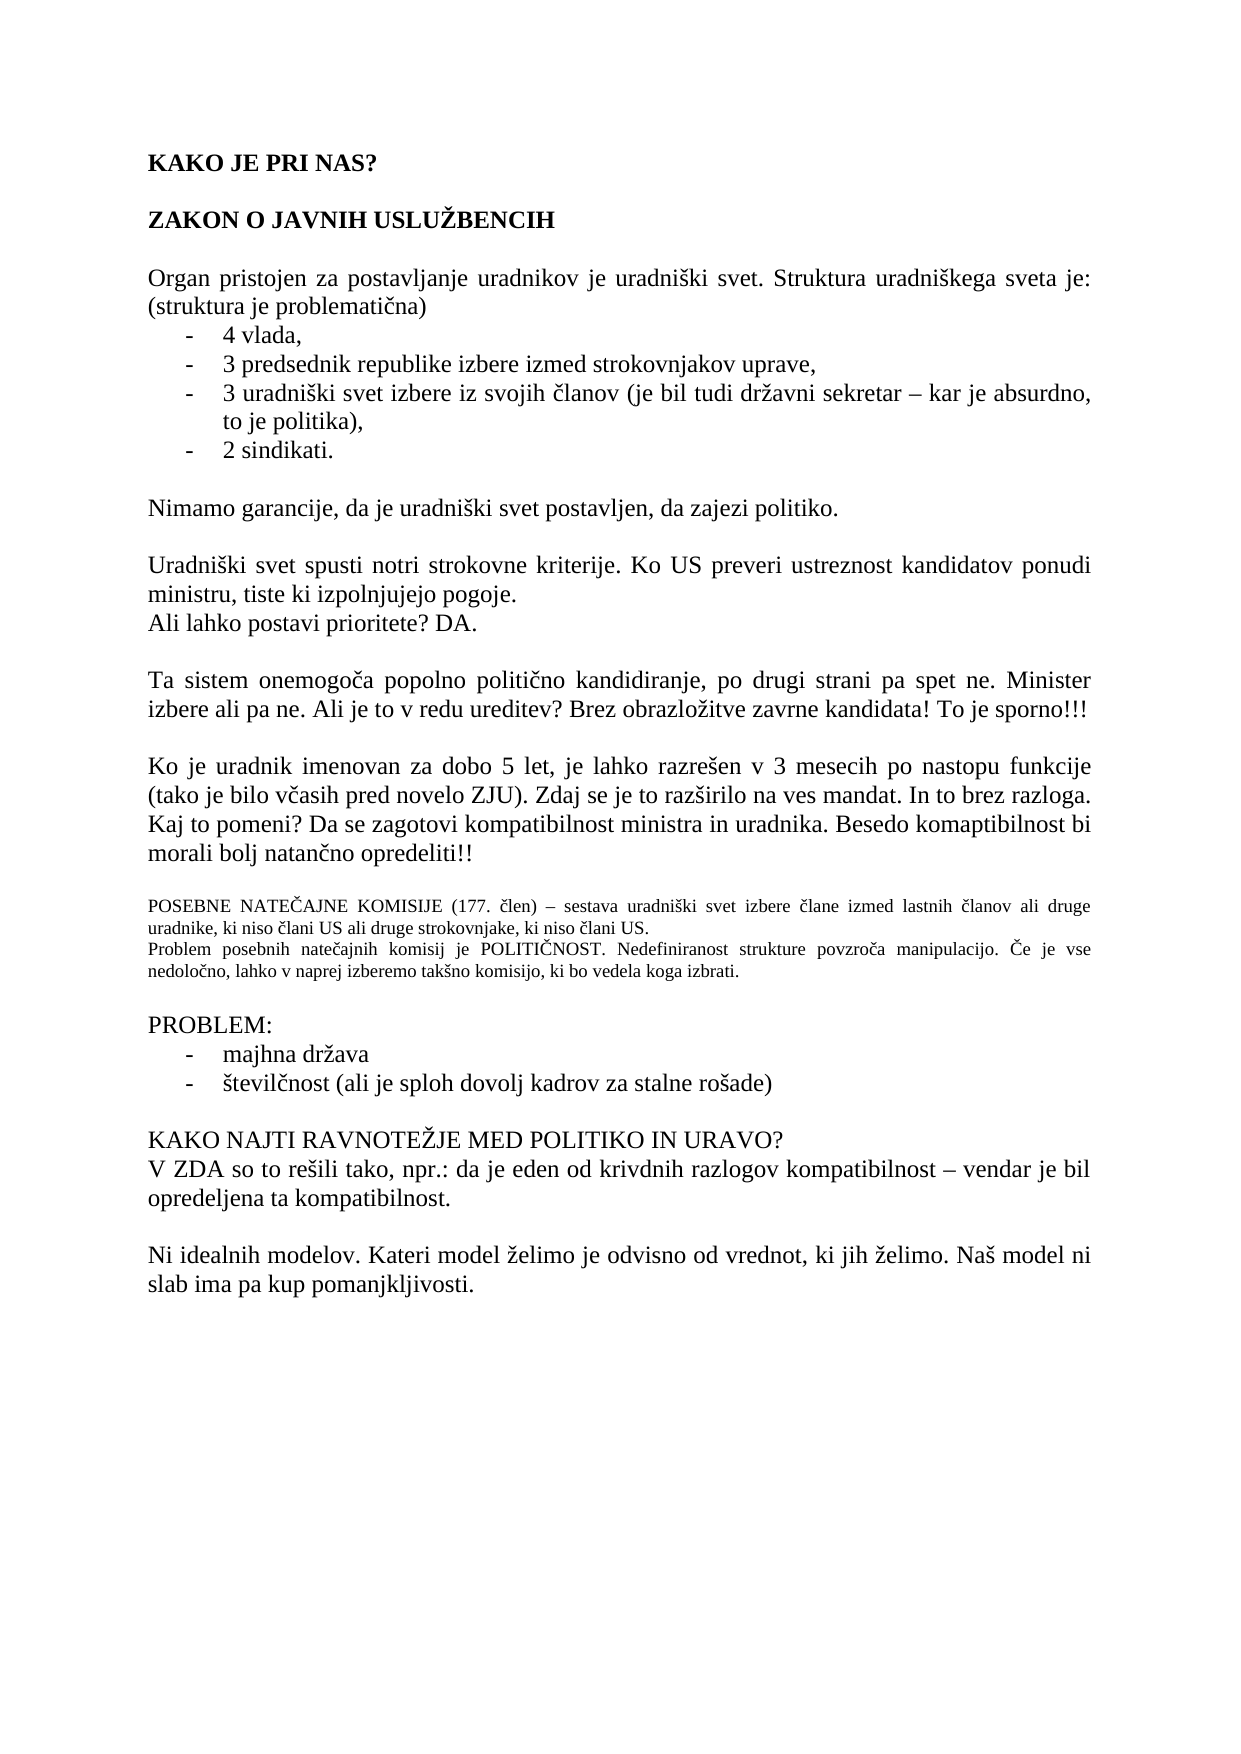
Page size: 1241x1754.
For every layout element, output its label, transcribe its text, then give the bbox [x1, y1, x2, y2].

text POSEBNE NATEČAJNE KOMISIJE (177. člen) – sestava uradniški svet izbere člane izmed lastnih članov ali druge uradnike, ki niso člani US ali druge strokovnjake, ki niso člani US. [148, 895, 1093, 938]
text Ko je uradnik imenovan za dobo 5 let, je lahko razrešen v 3 mesecih po nastopu funkcije (tako je bilo včasih pred novelo ZJU). Zdaj se je to razširilo na ves mandat. In to brez razloga. Kaj to pomeni? Da se zagotovi kompatibilnost ministra in uradnika. Besedo komaptibilnost bi morali bolj natančno opredeliti!! [148, 751, 1093, 866]
list 3 predsednik republike izbere izmed strokovnjakov uprave, [185, 349, 1093, 378]
text PROBLEM: [148, 1010, 1093, 1039]
text Uradniški svet spusti notri strokovne kriterije. Ko US preveri ustreznost kandidatov ponudi ministru, tiste ki izpolnjujejo pogoje. [148, 550, 1093, 608]
text Ali lahko postavi prioritete? DA. [148, 608, 1093, 636]
list 3 uradniški svet izbere iz svojih članov (je bil tudi državni sekretar – kar je absurdno, to je politika), [185, 378, 1093, 435]
list 4 vlada, [185, 320, 1093, 349]
text KAKO JE PRI NAS? [148, 148, 1093, 176]
list številčnost (ali je sploh dovolj kadrov za stalne rošade) [185, 1068, 1093, 1096]
text KAKO NAJTI RAVNOTEŽJE MED POLITIKO IN URAVO? [148, 1125, 1093, 1154]
list 2 sindikati. [185, 435, 1093, 464]
text Ta sistem onemogoča popolno politično kandidiranje, po drugi strani pa spet ne. Minister izbere ali pa ne. Ali je to v redu ureditev? Brez obrazložitve zavrne kandidata! To je sporno!!! [148, 665, 1093, 723]
text Problem posebnih natečajnih komisij je POLITIČNOST. Nedefiniranost strukture povzroča manipulacijo. Če je vse nedoločno, lahko v naprej izberemo takšno komisijo, ki bo vedela koga izbrati. [148, 938, 1093, 981]
text Ni idealnih modelov. Kateri model želimo je odvisno od vrednot, ki jih želimo. Naš model ni slab ima pa kup pomanjkljivosti. [148, 1240, 1093, 1298]
text ZAKON O JAVNIH USLUŽBENCIH [148, 205, 1093, 234]
text Nimamo garancije, da je uradniški svet postavljen, da zajezi politiko. [148, 493, 1093, 521]
list majhna država [185, 1039, 1093, 1068]
text Organ pristojen za postavljanje uradnikov je uradniški svet. Struktura uradniškega sveta je: (struktura je problematična) [148, 263, 1093, 320]
text V ZDA so to rešili tako, npr.: da je eden od krivdnih razlogov kompatibilnost – vendar je bil opredeljena ta kompatibilnost. [148, 1154, 1093, 1211]
